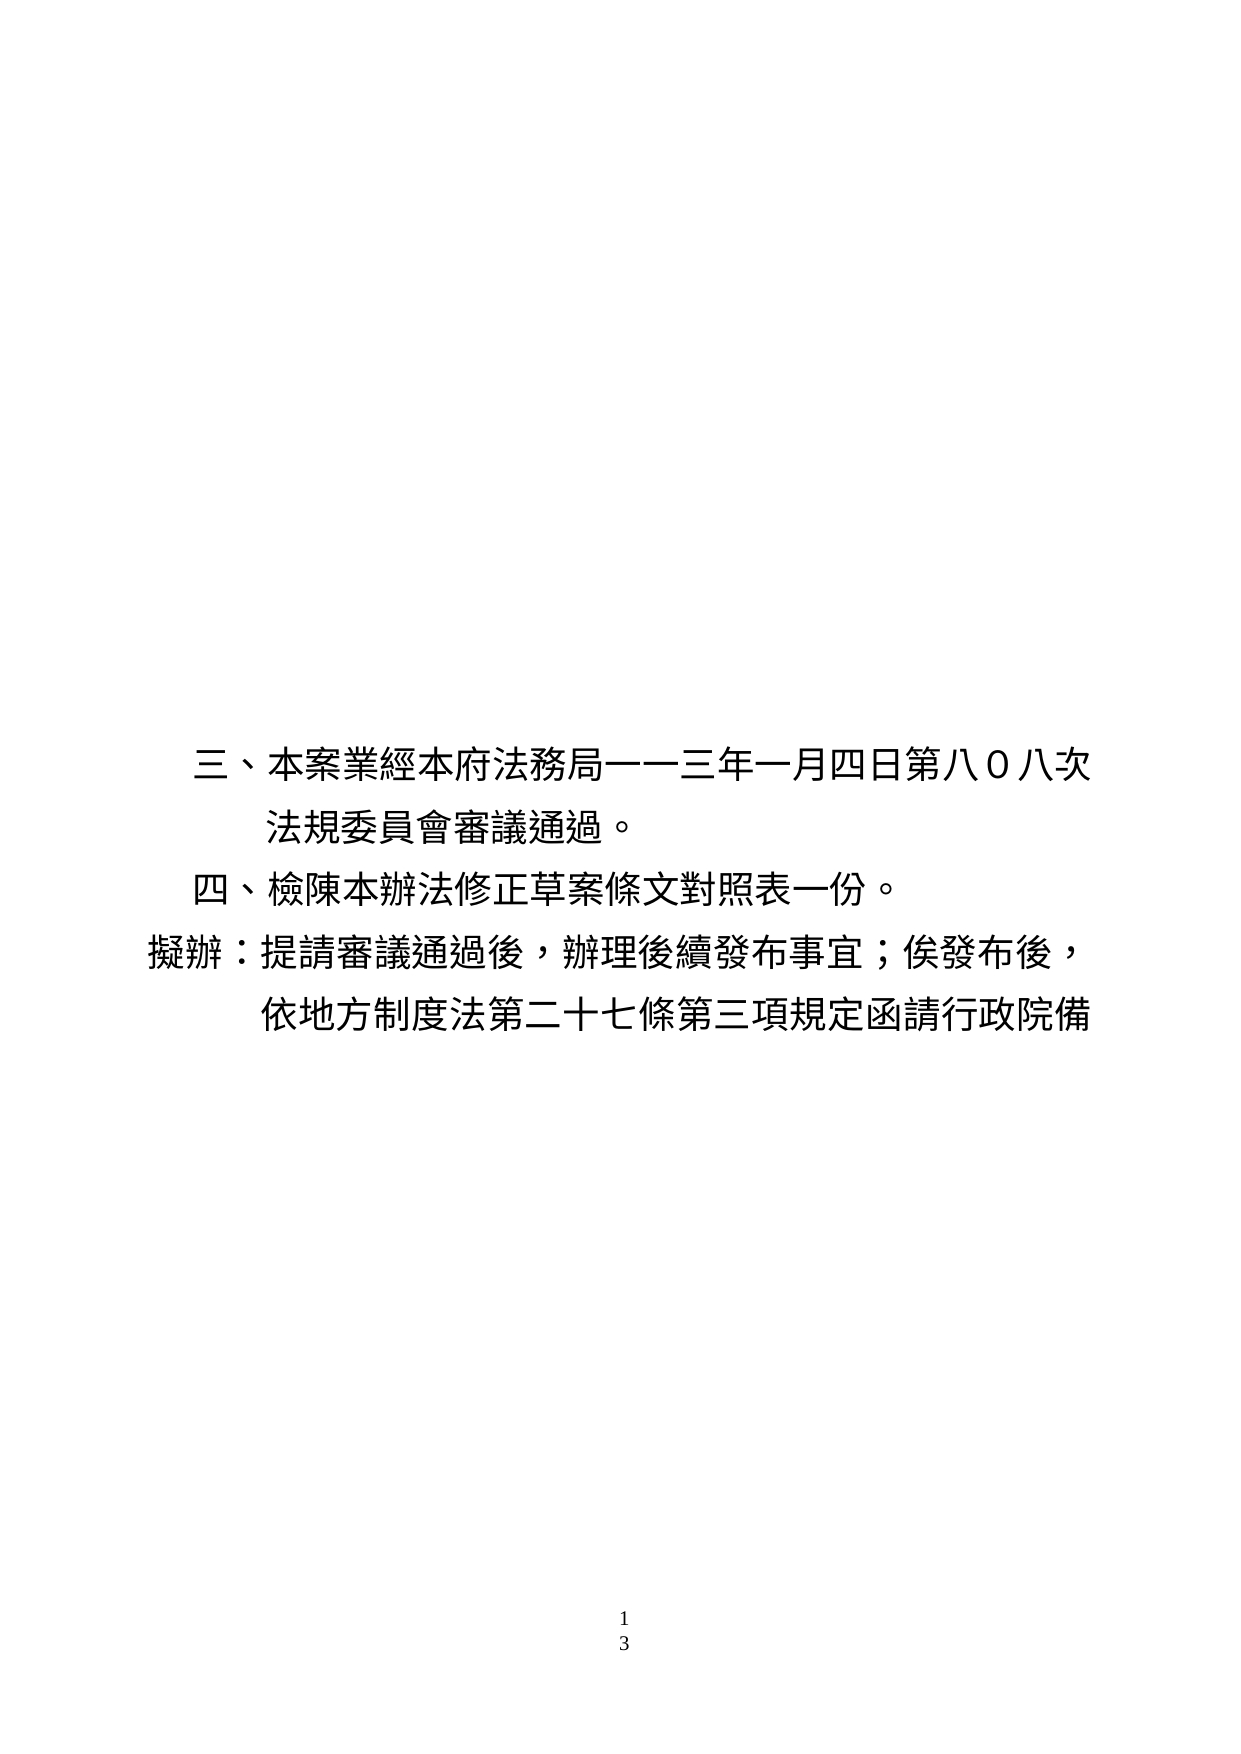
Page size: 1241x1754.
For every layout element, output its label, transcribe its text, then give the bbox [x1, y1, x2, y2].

text 三、本案業經本府法務局一一三年一月四日第八０八次法規委員會審議通過。 [192, 721, 1092, 846]
text 擬辦：提請審議通過後，辦理後續發布事宜；俟發布後，依地方制度法第二十七條第三項規定函請行政院備 [148, 908, 1092, 1033]
text 四、檢陳本辦法修正草案條文對照表一份。 [192, 846, 1092, 908]
